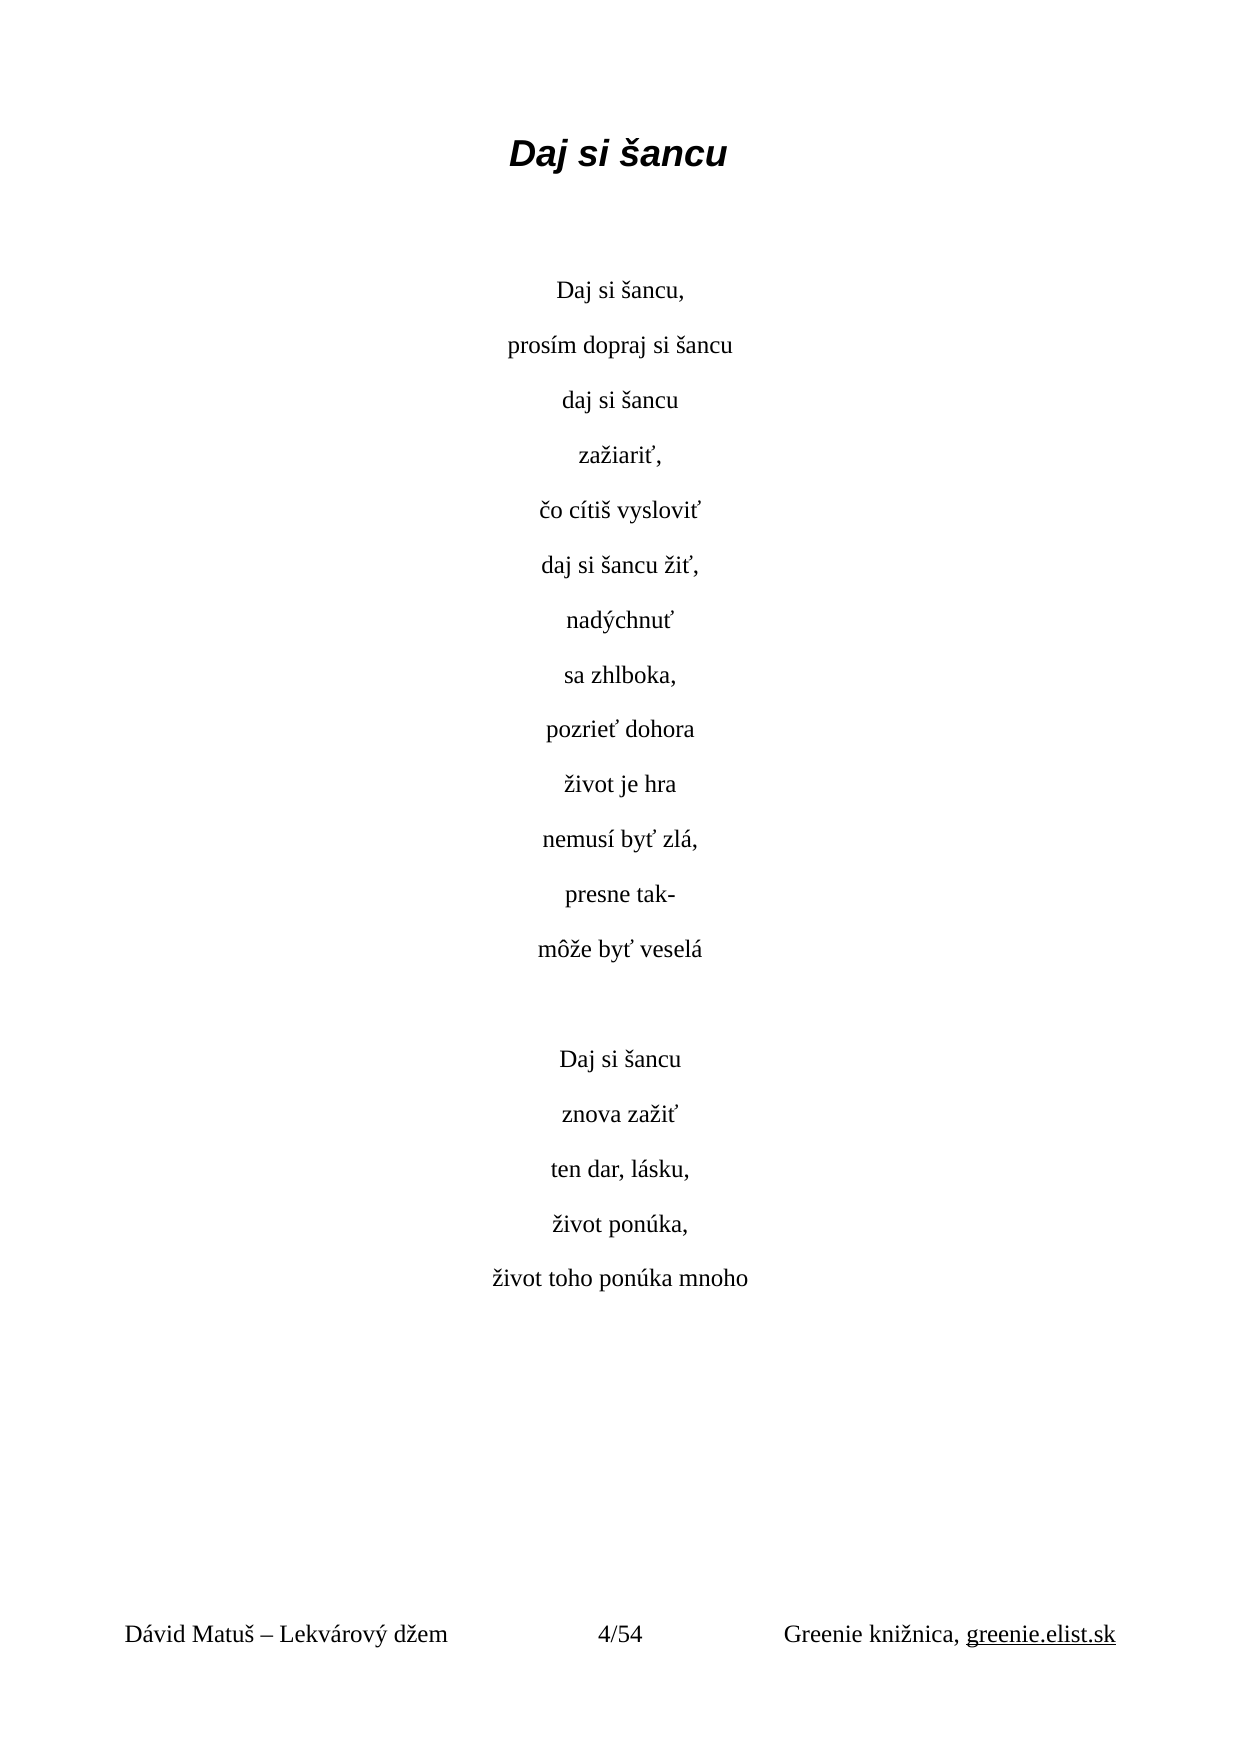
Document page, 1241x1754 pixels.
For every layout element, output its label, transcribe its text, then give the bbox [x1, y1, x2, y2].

text znova zažiť [106, 1099, 1134, 1128]
text čo cítiš vysloviť [106, 495, 1134, 524]
text život ponúka, [106, 1209, 1134, 1237]
text nadýchnuť [106, 605, 1134, 633]
text nemusí byť zlá, [106, 824, 1134, 853]
text ten dar, lásku, [106, 1154, 1134, 1182]
text Daj si šancu, [106, 275, 1134, 304]
text sa zhlboka, [106, 660, 1134, 688]
text presne tak- [106, 879, 1134, 908]
text život toho ponúka mnoho [106, 1263, 1134, 1292]
text Daj si šancu [106, 1044, 1134, 1073]
text môže byť veselá [106, 934, 1134, 963]
text zažiariť, [106, 440, 1134, 469]
text pozrieť dohora [106, 714, 1134, 743]
text prosím dopraj si šancu [106, 330, 1134, 359]
text daj si šancu žiť, [106, 550, 1134, 579]
text život je hra [106, 769, 1134, 798]
subtitle Daj si šancu [106, 131, 1134, 174]
text daj si šancu [106, 385, 1134, 414]
